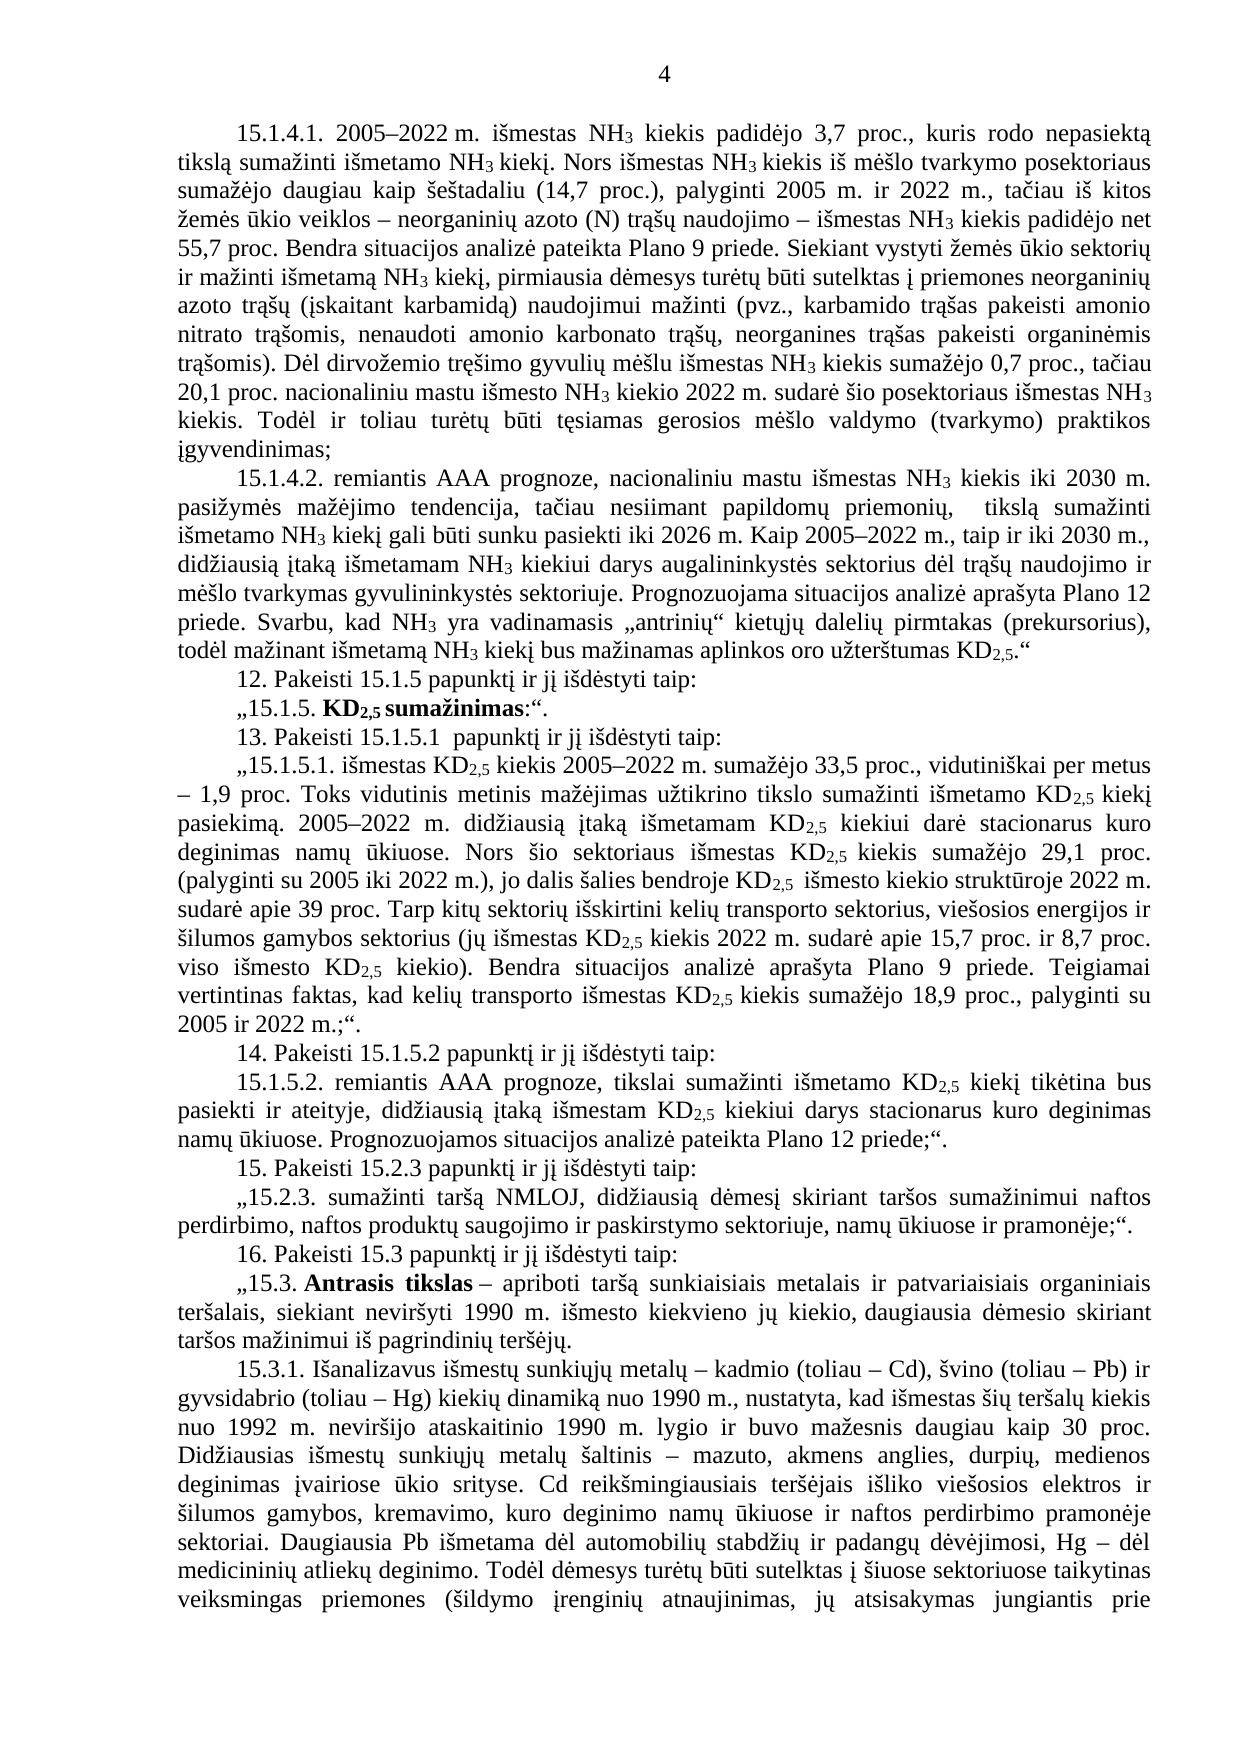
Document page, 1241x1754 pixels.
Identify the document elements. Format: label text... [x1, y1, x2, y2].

text 13. Pakeisti 15.1.5.1 papunktį ir jį išdėstyti taip: [177, 722, 1152, 751]
text 14. Pakeisti 15.1.5.2 papunktį ir jį išdėstyti taip: [236, 1038, 1152, 1067]
text 15.1.4.2. remiantis AAA prognoze, nacionaliniu mastu išmestas NH3 kiekis iki 2030 m. pasižymės mažėjimo tendencija, tačiau nesiimant papildomų priemonių, tikslą sumažinti išmetamo NH3 kiekį gali būti sunku pasiekti iki 2026 m. Kaip 2005–2022 m., taip ir iki 2030 m., didžiausią įtaką išmetamam NH3 kiekiui darys augalininkystės sektorius dėl trąšų naudojimo ir mėšlo tvarkymas gyvulininkystės sektoriuje. Prognozuojama situacijos analizė aprašyta Plano 12 priede. Svarbu, kad NH3 yra vadinamasis „antrinių“ kietųjų dalelių pirmtakas (prekursorius), todėl mažinant išmetamą NH3 kiekį bus mažinamas aplinkos oro užterštumas KD2,5.“ [177, 463, 1152, 664]
text 15. Pakeisti 15.2.3 papunktį ir jį išdėstyti taip: [177, 1153, 1152, 1182]
text „15.2.3. sumažinti taršą NMLOJ, didžiausią dėmesį skiriant taršos sumažinimui naftos perdirbimo, naftos produktų saugojimo ir paskirstymo sektoriuje, namų ūkiuose ir pramonėje;“. [177, 1182, 1152, 1239]
text „15.1.5. KD2,5 sumažinimas:“. [177, 693, 1152, 722]
text „15.3. Antrasis tikslas – apriboti taršą sunkiaisiais metalais ir patvariaisiais organiniais teršalais, siekiant neviršyti 1990 m. išmesto kiekvieno jų kiekio, daugiausia dėmesio skiriant taršos mažinimui iš pagrindinių teršėjų. [177, 1268, 1152, 1354]
text 12. Pakeisti 15.1.5 papunktį ir jį išdėstyti taip: [177, 664, 1152, 693]
text „15.1.5.1. išmestas KD2,5 kiekis 2005–2022 m. sumažėjo 33,5 proc., vidutiniškai per metus – 1,9 proc. Toks vidutinis metinis mažėjimas užtikrino tikslo sumažinti išmetamo KD2,5 kiekį pasiekimą. 2005–2022 m. didžiausią įtaką išmetamam KD2,5 kiekiui darė stacionarus kuro deginimas namų ūkiuose. Nors šio sektoriaus išmestas KD2,5 kiekis sumažėjo 29,1 proc. (palyginti su 2005 iki 2022 m.), jo dalis šalies bendroje KD2,5 išmesto kiekio struktūroje 2022 m. sudarė apie 39 proc. Tarp kitų sektorių išskirtini kelių transporto sektorius, viešosios energijos ir šilumos gamybos sektorius (jų išmestas KD2,5 kiekis 2022 m. sudarė apie 15,7 proc. ir 8,7 proc. viso išmesto KD2,5 kiekio). Bendra situacijos analizė aprašyta Plano 9 priede. Teigiamai vertintinas faktas, kad kelių transporto išmestas KD2,5 kiekis sumažėjo 18,9 proc., palyginti su 2005 ir 2022 m.;“. [177, 751, 1152, 1038]
text 15.3.1. Išanalizavus išmestų sunkiųjų metalų – kadmio (toliau – Cd), švino (toliau – Pb) ir gyvsidabrio (toliau – Hg) kiekių dinamiką nuo 1990 m., nustatyta, kad išmestas šių teršalų kiekis nuo 1992 m. neviršijo ataskaitinio 1990 m. lygio ir buvo mažesnis daugiau kaip 30 proc. Didžiausias išmestų sunkiųjų metalų šaltinis – mazuto, akmens anglies, durpių, medienos deginimas įvairiose ūkio srityse. Cd reikšmingiausiais teršėjais išliko viešosios elektros ir šilumos gamybos, kremavimo, kuro deginimo namų ūkiuose ir naftos perdirbimo pramonėje sektoriai. Daugiausia Pb išmetama dėl automobilių stabdžių ir padangų dėvėjimosi, Hg – dėl medicininių atliekų deginimo. Todėl dėmesys turėtų būti sutelktas į šiuose sektoriuose taikytinas veiksmingas priemones (šildymo įrenginių atnaujinimas, jų atsisakymas jungiantis prie [177, 1354, 1152, 1613]
text 16. Pakeisti 15.3 papunktį ir jį išdėstyti taip: [177, 1239, 1152, 1268]
text 15.1.5.2. remiantis AAA prognoze, tikslai sumažinti išmetamo KD2,5 kiekį tikėtina bus pasiekti ir ateityje, didžiausią įtaką išmestam KD2,5 kiekiui darys stacionarus kuro deginimas namų ūkiuose. Prognozuojamos situacijos analizė pateikta Plano 12 priede;“. [177, 1067, 1152, 1153]
text 15.1.4.1. 2005–2022 m. išmestas NH3 kiekis padidėjo 3,7 proc., kuris rodo nepasiektą tikslą sumažinti išmetamo NH3 kiekį. Nors išmestas NH3 kiekis iš mėšlo tvarkymo posektoriaus sumažėjo daugiau kaip šeštadaliu (14,7 proc.), palyginti 2005 m. ir 2022 m., tačiau iš kitos žemės ūkio veiklos – neorganinių azoto (N) trąšų naudojimo – išmestas NH3 kiekis padidėjo net 55,7 proc. Bendra situacijos analizė pateikta Plano 9 priede. Siekiant vystyti žemės ūkio sektorių ir mažinti išmetamą NH3 kiekį, pirmiausia dėmesys turėtų būti sutelktas į priemones neorganinių azoto trąšų (įskaitant karbamidą) naudojimui mažinti (pvz., karbamido trąšas pakeisti amonio nitrato trąšomis, nenaudoti amonio karbonato trąšų, neorganines trąšas pakeisti organinėmis trąšomis). Dėl dirvožemio tręšimo gyvulių mėšlu išmestas NH3 kiekis sumažėjo 0,7 proc., tačiau 20,1 proc. nacionaliniu mastu išmesto NH3 kiekio 2022 m. sudarė šio posektoriaus išmestas NH3 kiekis. Todėl ir toliau turėtų būti tęsiamas gerosios mėšlo valdymo (tvarkymo) praktikos įgyvendinimas; [177, 118, 1152, 463]
